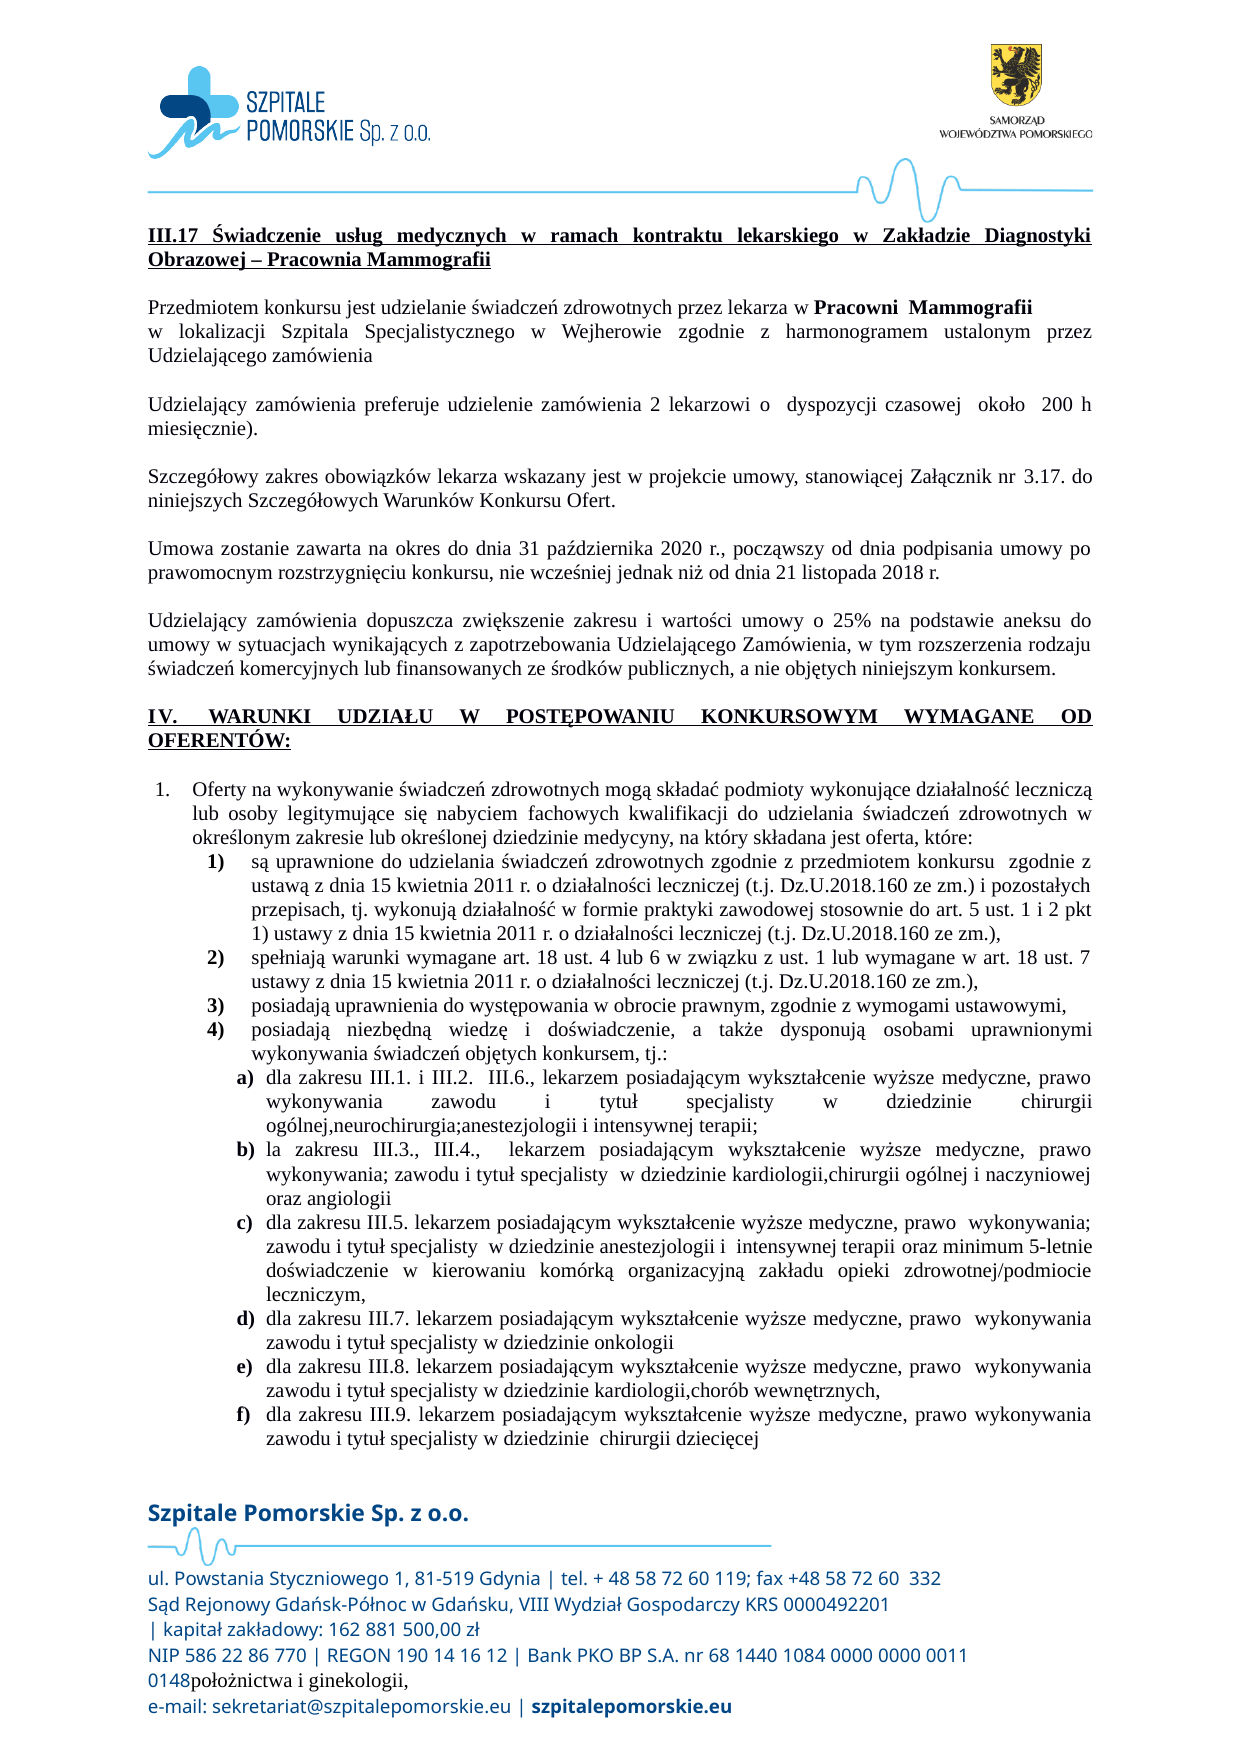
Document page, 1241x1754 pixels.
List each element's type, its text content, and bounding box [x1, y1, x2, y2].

list są uprawnione do udzielania świadczeń zdrowotnych zgodnie z przedmiotem konkursu zgodnie z ustawą z dnia 15 kwietnia 2011 r. o działalności leczniczej (t.j. Dz.U.2018.160 ze zm.) i pozostałych przepisach, tj. wykonują działalność w formie praktyki zawodowej stosownie do art. 5 ust. 1 i 2 pkt 1) ustawy z dnia 15 kwietnia 2011 r. o działalności leczniczej (t.j. Dz.U.2018.160 ze zm.), [207, 849, 1092, 945]
list dla zakresu III.5. lekarzem posiadającym wykształcenie wyższe medyczne, prawo wykonywania; zawodu i tytuł specjalisty w dziedzinie anestezjologii i intensywnej terapii oraz minimum 5-letnie doświadczenie w kierowaniu komórką organizacyjną zakładu opieki zdrowotnej/podmiocie leczniczym, [236, 1209, 1092, 1306]
list posiadają uprawnienia do występowania w obrocie prawnym, zgodnie z wymogami ustawowymi, [207, 993, 1092, 1017]
text III.17 Świadczenie usług medycznych w ramach kontraktu lekarskiego w Zakładzie Diagnostyki [148, 223, 1092, 244]
list dla zakresu III.1. i III.2. III.6., lekarzem posiadającym wykształcenie wyższe medyczne, prawo wykonywania zawodu i tytuł specjalisty w dziedzinie chirurgii ogólnej,neurochirurgia;anestezjologii i intensywnej terapii; [236, 1065, 1092, 1137]
text Przedmiotem konkursu jest udzielanie świadczeń zdrowotnych przez lekarza w Pracowni Mammografii [148, 295, 1092, 319]
text Szczegółowy zakres obowiązków lekarza wskazany jest w projekcie umowy, stanowiącej Załącznik nr 3.17. do niniejszych Szczegółowych Warunków Konkursu Ofert. [148, 464, 1092, 512]
list dla zakresu III.8. lekarzem posiadającym wykształcenie wyższe medyczne, prawo wykonywania zawodu i tytuł specjalisty w dziedzinie kardiologii,chorób wewnętrznych, [236, 1354, 1092, 1402]
text Udzielający zamówienia preferuje udzielenie zamówienia 2 lekarzowi o dyspozycji czasowej około 200 h miesięcznie). [148, 391, 1092, 439]
list Oferty na wykonywanie świadczeń zdrowotnych mogą składać podmioty wykonujące działalność leczniczą lub osoby legitymujące się nabyciem fachowych kwalifikacji do udzielania świadczeń zdrowotnych w określonym zakresie lub określonej dziedzinie medycyny, na który składana jest oferta, które: [154, 776, 1092, 849]
text Udzielający zamówienia dopuszcza zwiększenie zakresu i wartości umowy o 25% na podstawie aneksu do umowy w sytuacjach wynikających z zapotrzebowania Udzielającego Zamówienia, w tym rozszerzenia rodzaju świadczeń komercyjnych lub finansowanych ze środków publicznych, a nie objętych niniejszym konkursem. [148, 608, 1092, 680]
text w lokalizacji Szpitala Specjalistycznego w Wejherowie zgodnie z harmonogramem ustalonym przez Udzielającego zamówienia [148, 319, 1092, 367]
text OFERENTÓW: [148, 726, 1092, 752]
list posiadają niezbędną wiedzę i doświadczenie, a także dysponują osobami uprawnionymi wykonywania świadczeń objętych konkursem, tj.: [207, 1017, 1092, 1065]
list spełniają warunki wymagane art. 18 ust. 4 lub 6 w związku z ust. 1 lub wymagane w art. 18 ust. 7 ustawy z dnia 15 kwietnia 2011 r. o działalności leczniczej (t.j. Dz.U.2018.160 ze zm.), [207, 945, 1092, 993]
list la zakresu III.3., III.4., lekarzem posiadającym wykształcenie wyższe medyczne, prawo wykonywania; zawodu i tytuł specjalisty w dziedzinie kardiologii,chirurgii ogólnej i naczyniowej oraz angiologii [236, 1137, 1092, 1209]
text IV. WARUNKI UDZIAŁU W POSTĘPOWANIU KONKURSOWYM WYMAGANE OD [148, 704, 1092, 725]
list dla zakresu III.9. lekarzem posiadającym wykształcenie wyższe medyczne, prawo wykonywania zawodu i tytuł specjalisty w dziedzinie chirurgii dziecięcej [236, 1402, 1092, 1450]
text Umowa zostanie zawarta na okres do dnia 31 października 2020 r., począwszy od dnia podpisania umowy po prawomocnym rozstrzygnięciu konkursu, nie wcześniej jednak niż od dnia 21 listopada 2018 r. [148, 536, 1092, 584]
list dla zakresu III.7. lekarzem posiadającym wykształcenie wyższe medyczne, prawo wykonywania zawodu i tytuł specjalisty w dziedzinie onkologii [236, 1306, 1092, 1354]
text Obrazowej – Pracownia Mammografii [148, 245, 1092, 271]
